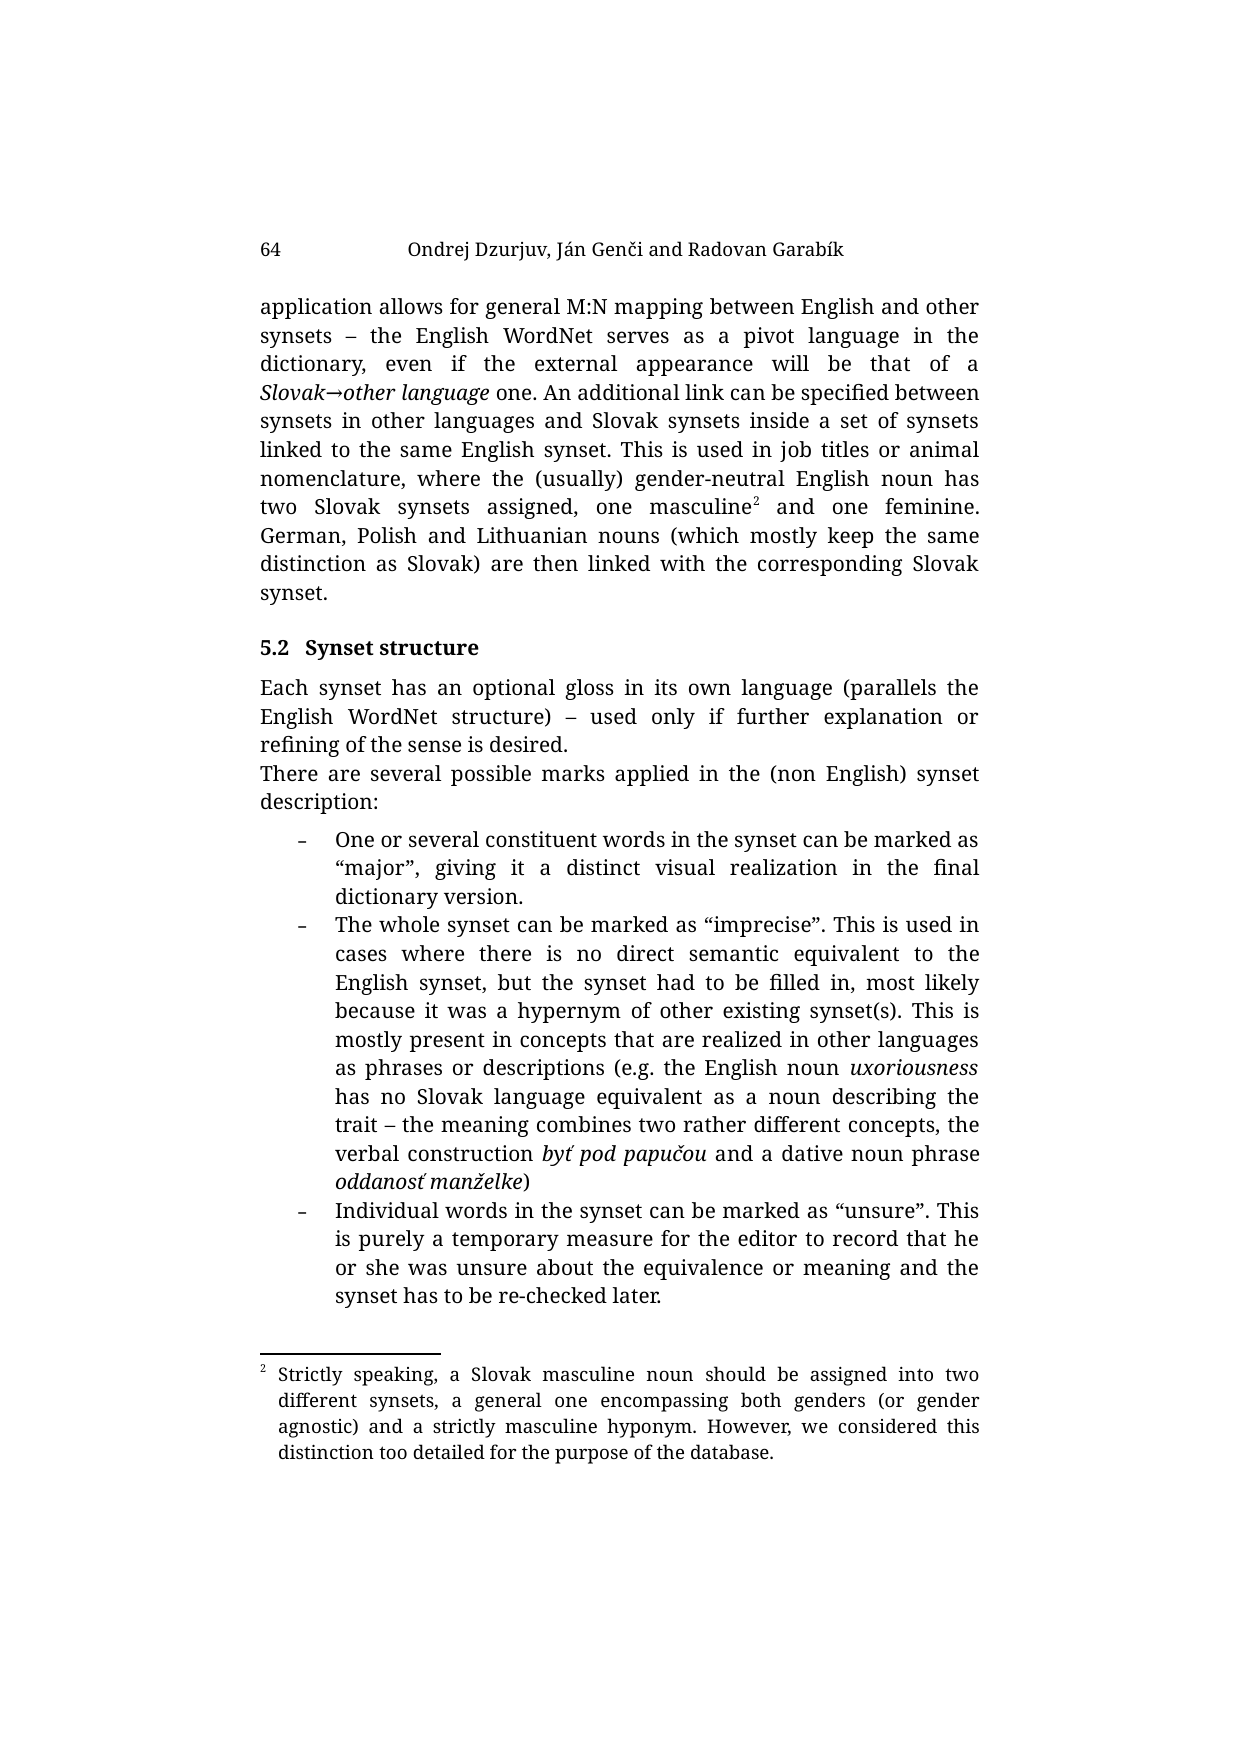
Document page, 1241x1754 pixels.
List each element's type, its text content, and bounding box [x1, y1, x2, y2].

text application allows for general M:N mapping between English and other synsets – the English WordNet serves as a pivot language in the dictionary, even if the external appearance will be that of a Slovak→other language one. An additional link can be specified between synsets in other languages and Slovak synsets inside a set of synsets linked to the same English synset. This is used in job titles or animal nomenclature, where the (usually) gender-neutral English noun has two Slovak synsets assigned, one masculine and one feminine. German, Polish and Lithuanian nouns (which mostly keep the same distinction as Slovak) are then linked with the corresponding Slovak synset. [260, 292, 980, 606]
text Each synset has an optional gloss in its own language (parallels the English WordNet structure) – used only if further explanation or refining of the sense is desired. [260, 673, 980, 759]
text Strictly speaking, a Slovak masculine noun should be assigned into two different synsets, a general one encompassing both genders (or gender agnostic) and a strictly masculine hyponym. However, we considered this distinction too detailed for the purpose of the database. [260, 1360, 980, 1464]
list One or several constituent words in the synset can be marked as “major”, giving it a distinct visual realization in the final dictionary version. [297, 825, 980, 910]
subtitle 5.2 Synset structure [260, 633, 980, 661]
list The whole synset can be marked as “imprecise”. This is used in cases where there is no direct semantic equivalent to the English synset, but the synset had to be filled in, most likely because it was a hypernym of other existing synset(s). This is mostly present in concepts that are realized in other languages as phrases or descriptions (e.g. the English noun uxoriousness has no Slovak language equivalent as a noun describing the trait – the meaning combines two rather different concepts, the verbal construction byť pod papučou and a dative noun phrase oddanosť manželke) [297, 910, 980, 1196]
text There are several possible marks applied in the (non English) synset description: [260, 759, 980, 816]
list Individual words in the synset can be marked as “unsure”. This is purely a temporary measure for the editor to record that he or she was unsure about the equivalence or meaning and the synset has to be re-checked later. [297, 1196, 980, 1310]
